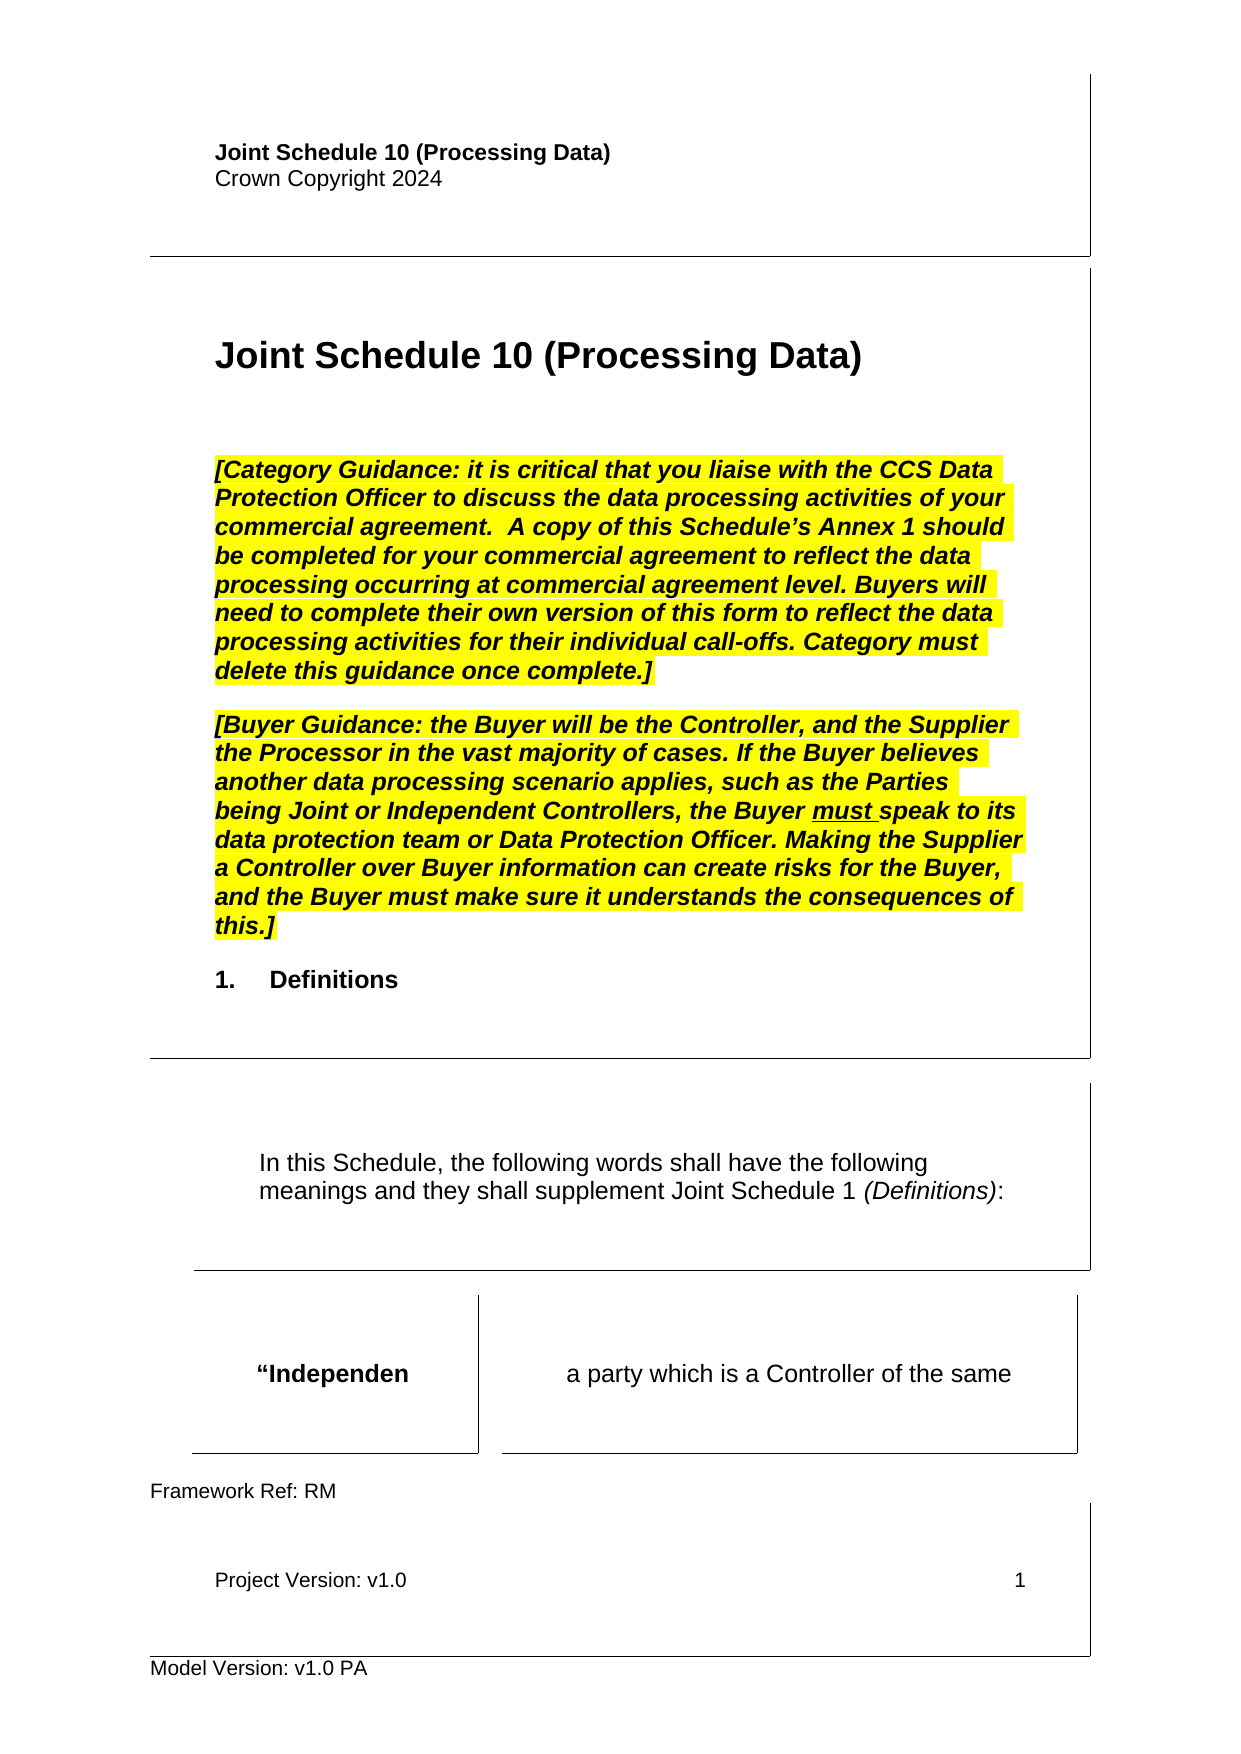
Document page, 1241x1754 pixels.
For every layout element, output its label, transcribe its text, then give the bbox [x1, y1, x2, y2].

table_header “Independen [180, 1282, 490, 1453]
text [Buyer Guidance: the Buyer will be the Controller, and the Supplier the Processor in the vast majority of cases. If the Buyer believes another data processing scenario applies, such as the Parties being Joint or Independent Controllers, the Buyer must speak to its data protection team or Data Protection Officer. Making the Supplier a Controller over Buyer information can create risks for the Buyer, and the Buyer must make sure it understands the consequences of this.] [150, 645, 1090, 900]
list Definitions [150, 900, 1090, 1058]
text Joint Schedule 10 (Processing Data) [150, 268, 1090, 376]
text [Category Guidance: it is critical that you liaise with the CCS Data Protection Officer to discuss the data processing activities of your commercial agreement. A copy of this Schedule’s Annex 1 should be completed for your commercial agreement to reflect the data processing occurring at commercial agreement level. Buyers will need to complete their own version of this form to reflect the data processing activities for their individual call-offs. Category must delete this guidance once complete.] [150, 390, 1090, 645]
text In this Schedule, the following words shall have the following meanings and they shall supplement Joint Schedule 1 (Definitions): [194, 1083, 1090, 1270]
table_header a party which is a Controller of the same [490, 1282, 1089, 1453]
